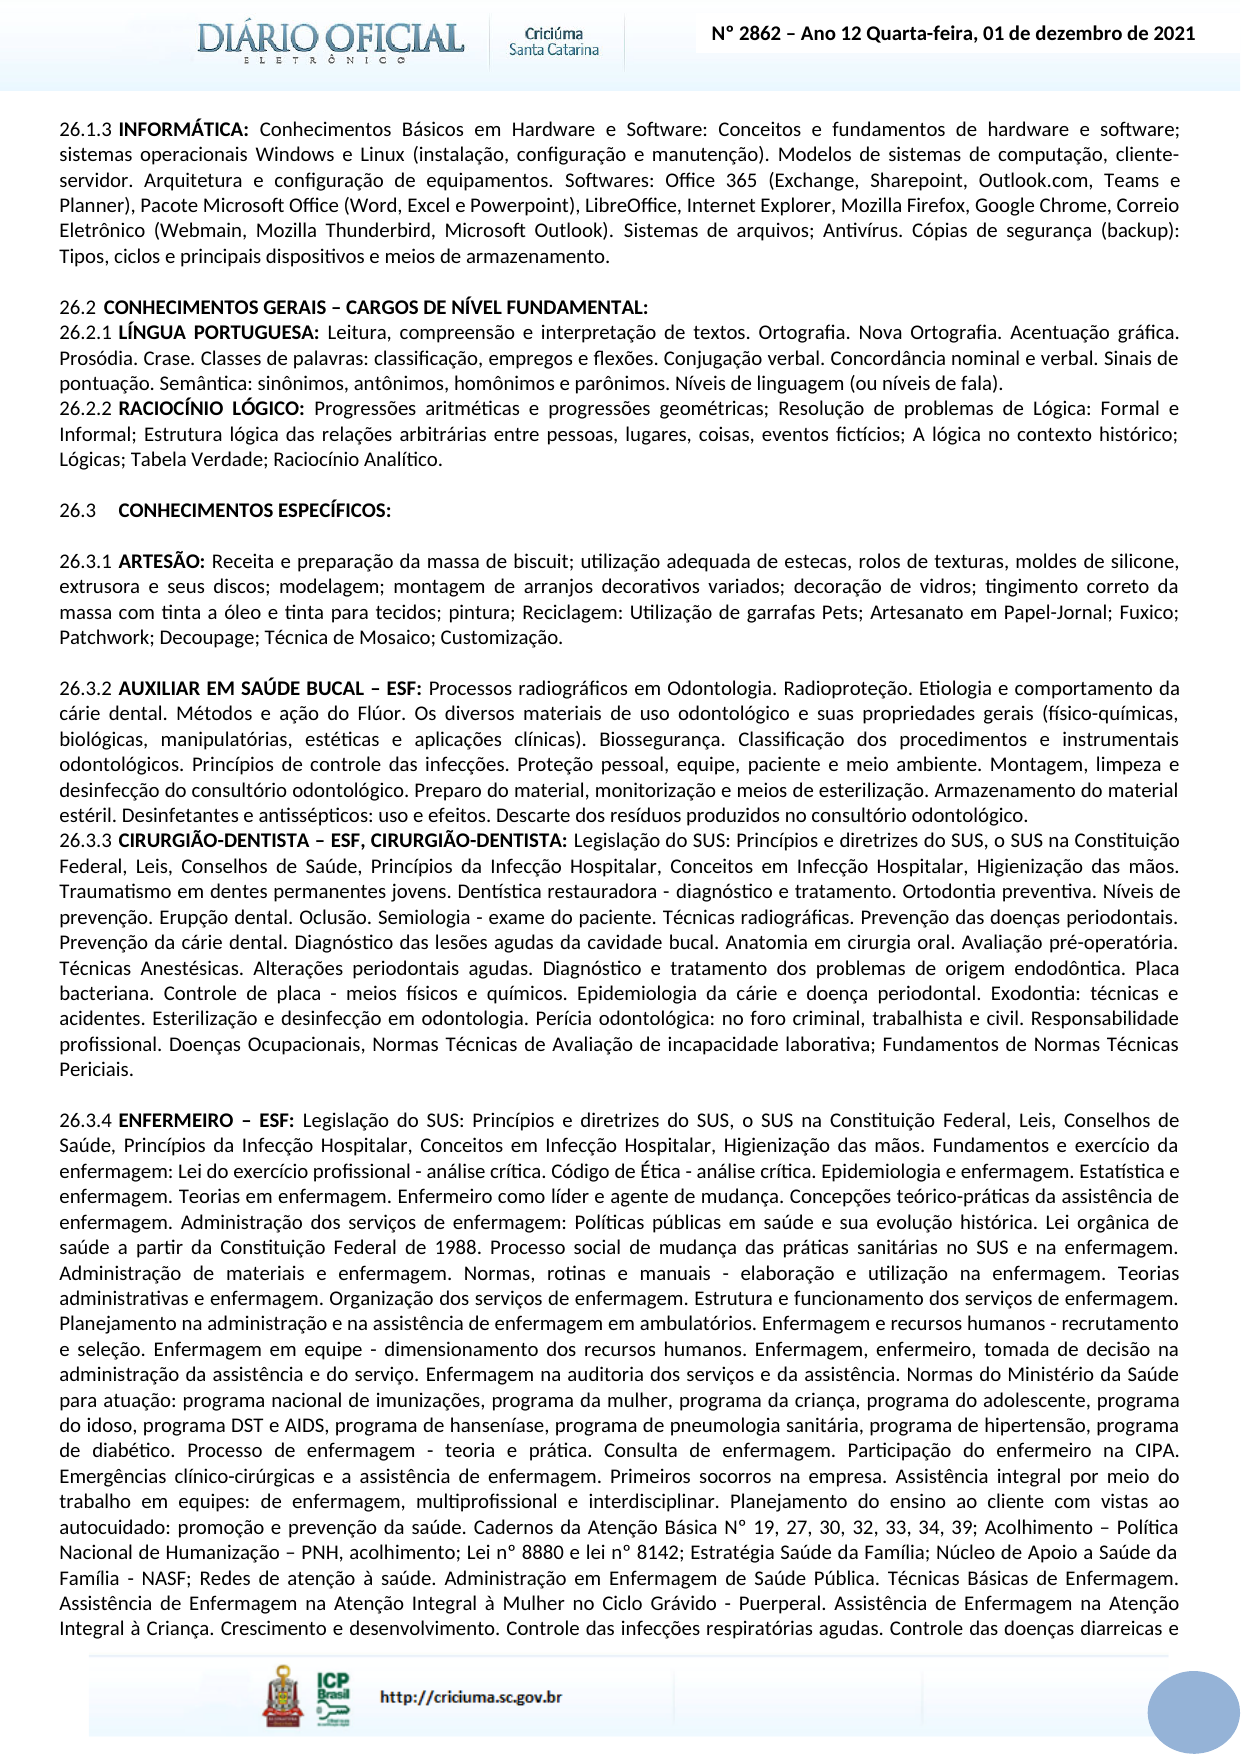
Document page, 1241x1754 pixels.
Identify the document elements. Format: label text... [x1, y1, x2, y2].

list CONHECIMENTOS ESPECÍFICOS: [59, 497, 1181, 523]
list ENFERMEIRO – ESF: Legislação do SUS: Princípios e diretrizes do SUS, o SUS na Constituição Federal, Leis, Conselhos de Saúde, Princípios da Infecção Hospitalar, Conceitos em Infecção Hospitalar, Higienização das mãos. Fundamentos e exercício da enfermagem: Lei do exercício profissional - análise crítica. Código de Ética - análise crítica. Epidemiologia e enfermagem. Estatística e enfermagem. Teorias em enfermagem. Enfermeiro como líder e agente de mudança. Concepções teórico-práticas da assistência de enfermagem. Administração dos serviços de enfermagem: Políticas públicas em saúde e sua evolução histórica. Lei orgânica de saúde a partir da Constituição Federal de 1988. Processo social de mudança das práticas sanitárias no SUS e na enfermagem. Administração de materiais e enfermagem. Normas, rotinas e manuais - elaboração e utilização na enfermagem. Teorias administrativas e enfermagem. Organização dos serviços de enfermagem. Estrutura e funcionamento dos serviços de enfermagem. Planejamento na administração e na assistência de enfermagem em ambulatórios. Enfermagem e recursos humanos - recrutamento e seleção. Enfermagem em equipe - dimensionamento dos recursos humanos. Enfermagem, enfermeiro, tomada de decisão na administração da assistência e do serviço. Enfermagem na auditoria dos serviços e da assistência. Normas do Ministério da Saúde para atuação: programa nacional de imunizações, programa da mulher, programa da criança, programa do adolescente, programa do idoso, programa DST e AIDS, programa de hanseníase, programa de pneumologia sanitária, programa de hipertensão, programa de diabético. Processo de enfermagem - teoria e prática. Consulta de enfermagem. Participação do enfermeiro na CIPA. Emergências clínico-cirúrgicas e a assistência de enfermagem. Primeiros socorros na empresa. Assistência integral por meio do trabalho em equipes: de enfermagem, multiprofissional e interdisciplinar. Planejamento do ensino ao cliente com vistas ao autocuidado: promoção e prevenção da saúde. Cadernos da Atenção Básica Nº 19, 27, 30, 32, 33, 34, 39; Acolhimento – Política Nacional de Humanização – PNH, acolhimento; Lei nº 8880 e lei nº 8142; Estratégia Saúde da Família; Núcleo de Apoio a Saúde da Família - NASF; Redes de atenção à saúde. Administração em Enfermagem de Saúde Pública. Técnicas Básicas de Enfermagem. Assistência de Enfermagem na Atenção Integral à Mulher no Ciclo Grávido - Puerperal. Assistência de Enfermagem na Atenção Integral à Criança. Crescimento e desenvolvimento. Controle das infecções respiratórias agudas. Controle das doenças diarreicas e [59, 1107, 1181, 1641]
list LÍNGUA PORTUGUESA: Leitura, compreensão e interpretação de textos. Ortografia. Nova Ortografia. Acentuação gráfica. Prosódia. Crase. Classes de palavras: classificação, empregos e flexões. Conjugação verbal. Concordância nominal e verbal. Sinais de pontuação. Semântica: sinônimos, antônimos, homônimos e parônimos. Níveis de linguagem (ou níveis de fala). [59, 319, 1181, 396]
list INFORMÁTICA: Conhecimentos Básicos em Hardware e Software: Conceitos e fundamentos de hardware e software; sistemas operacionais Windows e Linux (instalação, configuração e manutenção). Modelos de sistemas de computação, cliente-servidor. Arquitetura e configuração de equipamentos. Softwares: Office 365 (Exchange, Sharepoint, Outlook.com, Teams e Planner), Pacote Microsoft Office (Word, Excel e Powerpoint), LibreOffice, Internet Explorer, Mozilla Firefox, Google Chrome, Correio Eletrônico (Webmain, Mozilla Thunderbird, Microsoft Outlook). Sistemas de arquivos; Antivírus. Cópias de segurança (backup): Tipos, ciclos e principais dispositivos e meios de armazenamento. [59, 116, 1181, 268]
list CONHECIMENTOS GERAIS – CARGOS DE NÍVEL FUNDAMENTAL: [59, 294, 1181, 319]
list CIRURGIÃO-DENTISTA – ESF, CIRURGIÃO-DENTISTA: Legislação do SUS: Princípios e diretrizes do SUS, o SUS na Constituição Federal, Leis, Conselhos de Saúde, Princípios da Infecção Hospitalar, Conceitos em Infecção Hospitalar, Higienização das mãos. Traumatismo em dentes permanentes jovens. Dentística restauradora - diagnóstico e tratamento. Ortodontia preventiva. Níveis de prevenção. Erupção dental. Oclusão. Semiologia - exame do paciente. Técnicas radiográficas. Prevenção das doenças periodontais. Prevenção da cárie dental. Diagnóstico das lesões agudas da cavidade bucal. Anatomia em cirurgia oral. Avaliação pré-operatória. Técnicas Anestésicas. Alterações periodontais agudas. Diagnóstico e tratamento dos problemas de origem endodôntica. Placa bacteriana. Controle de placa - meios físicos e químicos. Epidemiologia da cárie e doença periodontal. Exodontia: técnicas e acidentes. Esterilização e desinfecção em odontologia. Perícia odontológica: no foro criminal, trabalhista e civil. Responsabilidade profissional. Doenças Ocupacionais, Normas Técnicas de Avaliação de incapacidade laborativa; Fundamentos de Normas Técnicas Periciais. [59, 828, 1181, 1082]
list ARTESÃO: Receita e preparação da massa de biscuit; utilização adequada de estecas, rolos de texturas, moldes de silicone, extrusora e seus discos; modelagem; montagem de arranjos decorativos variados; decoração de vidros; tingimento correto da massa com tinta a óleo e tinta para tecidos; pintura; Reciclagem: Utilização de garrafas Pets; Artesanato em Papel-Jornal; Fuxico; Patchwork; Decoupage; Técnica de Mosaico; Customização. [59, 548, 1181, 650]
list RACIOCÍNIO LÓGICO: Progressões aritméticas e progressões geométricas; Resolução de problemas de Lógica: Formal e Informal; Estrutura lógica das relações arbitrárias entre pessoas, lugares, coisas, eventos fictícios; A lógica no contexto histórico; Lógicas; Tabela Verdade; Raciocínio Analítico. [59, 396, 1181, 472]
list AUXILIAR EM SAÚDE BUCAL – ESF: Processos radiográficos em Odontologia. Radioproteção. Etiologia e comportamento da cárie dental. Métodos e ação do Flúor. Os diversos materiais de uso odontológico e suas propriedades gerais (físico-químicas, biológicas, manipulatórias, estéticas e aplicações clínicas). Biossegurança. Classificação dos procedimentos e instrumentais odontológicos. Princípios de controle das infecções. Proteção pessoal, equipe, paciente e meio ambiente. Montagem, limpeza e desinfecção do consultório odontológico. Preparo do material, monitorização e meios de esterilização. Armazenamento do material estéril. Desinfetantes e antissépticos: uso e efeitos. Descarte dos resíduos produzidos no consultório odontológico. [59, 675, 1181, 828]
